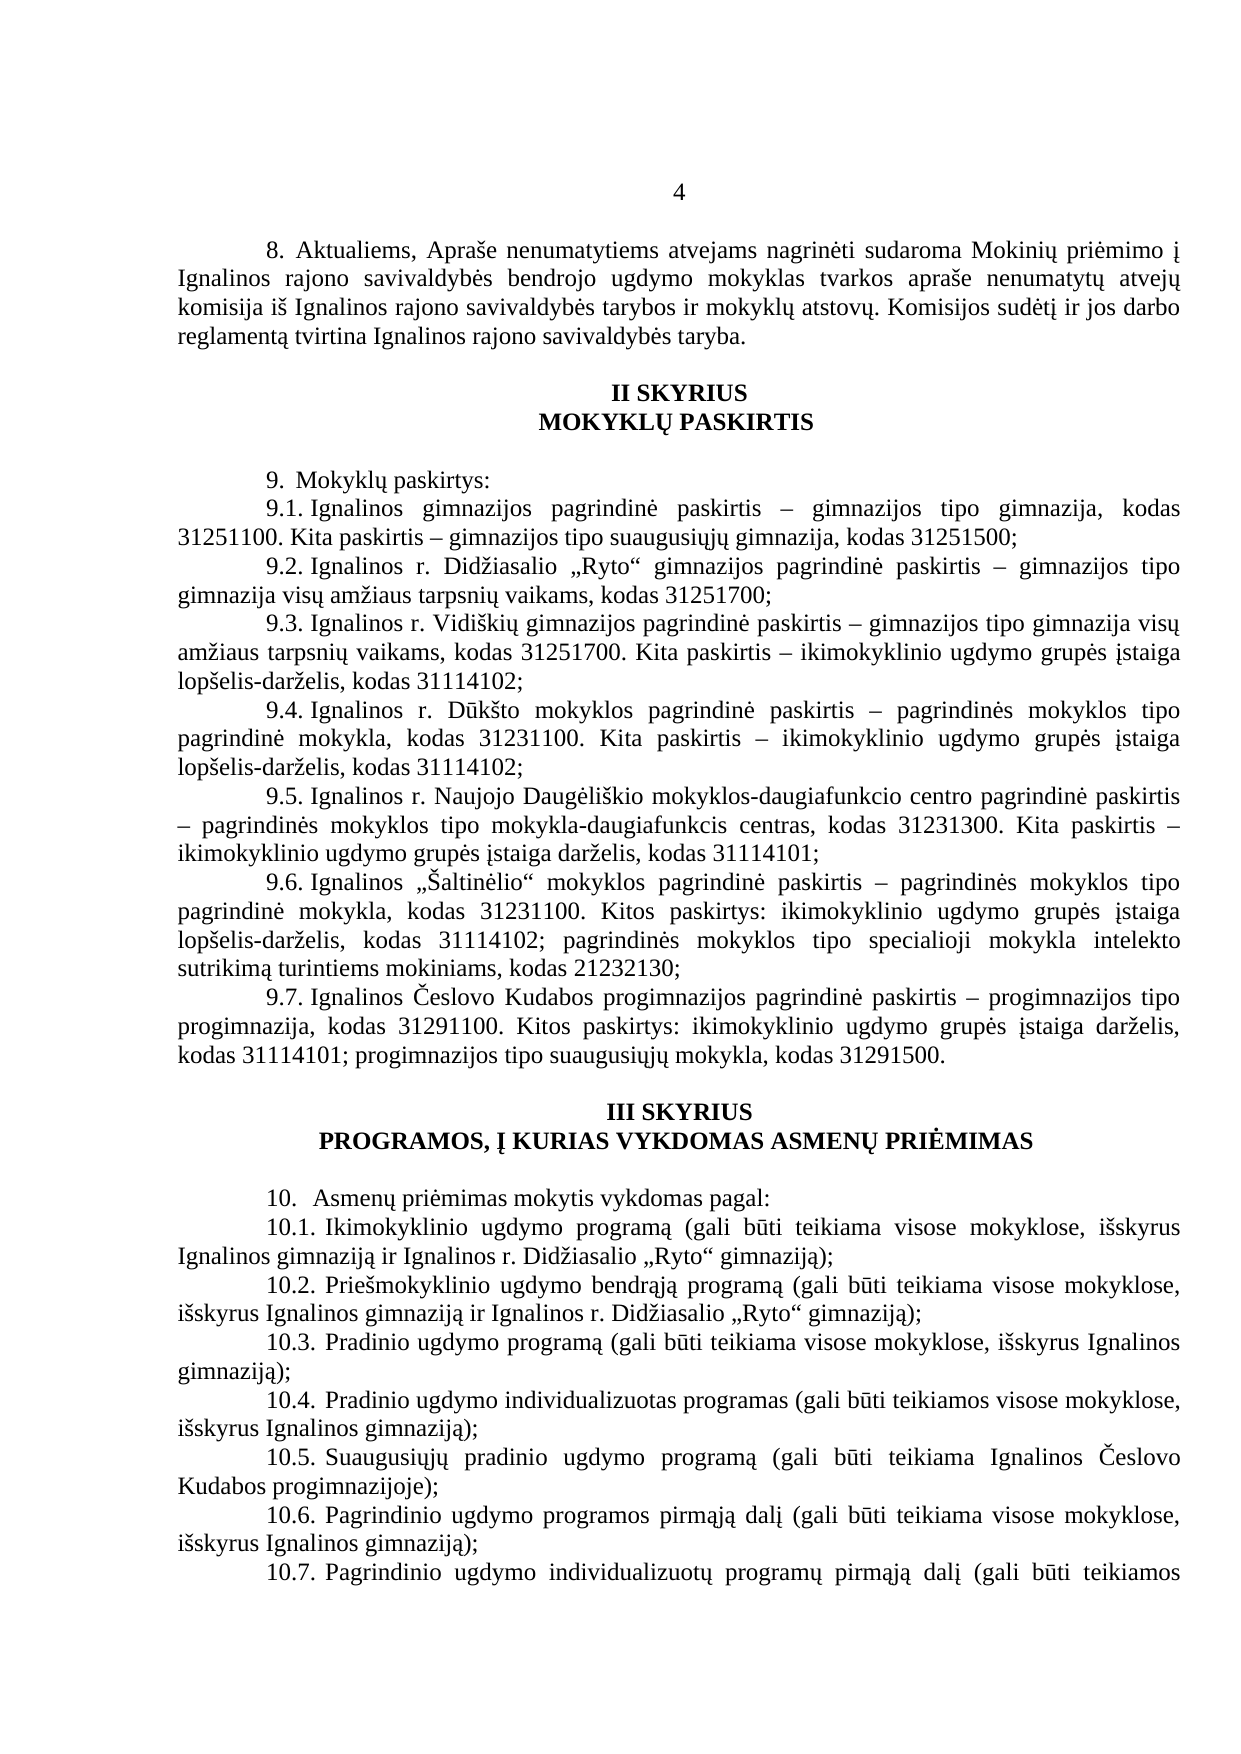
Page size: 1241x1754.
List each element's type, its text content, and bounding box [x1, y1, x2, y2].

text 10. Asmenų priėmimas mokytis vykdomas pagal: [177, 1183, 1181, 1212]
text 10.4. Pradinio ugdymo individualizuotas programas (gali būti teikiamos visose mokyklose, išskyrus Ignalinos gimnaziją); [177, 1385, 1181, 1442]
text 9.6. Ignalinos „Šaltinėlio“ mokyklos pagrindinė paskirtis – pagrindinės mokyklos tipo pagrindinė mokykla, kodas 31231100. Kitos paskirtys: ikimokyklinio ugdymo grupės įstaiga lopšelis-darželis, kodas 31114102; pagrindinės mokyklos tipo specialioji mokykla intelekto sutrikimą turintiems mokiniams, kodas 21232130; [177, 867, 1181, 982]
text II SKYRIUS [177, 378, 1181, 407]
text 10.1. Ikimokyklinio ugdymo programą (gali būti teikiama visose mokyklose, išskyrus Ignalinos gimnaziją ir Ignalinos r. Didžiasalio „Ryto“ gimnaziją); [177, 1212, 1181, 1270]
text 9.4. Ignalinos r. Dūkšto mokyklos pagrindinė paskirtis – pagrindinės mokyklos tipo pagrindinė mokykla, kodas 31231100. Kita paskirtis – ikimokyklinio ugdymo grupės įstaiga lopšelis-darželis, kodas 31114102; [177, 695, 1181, 781]
text 9.3. Ignalinos r. Vidiškių gimnazijos pagrindinė paskirtis – gimnazijos tipo gimnazija visų amžiaus tarpsnių vaikams, kodas 31251700. Kita paskirtis – ikimokyklinio ugdymo grupės įstaiga lopšelis-darželis, kodas 31114102; [177, 608, 1181, 695]
text 9.1. Ignalinos gimnazijos pagrindinė paskirtis – gimnazijos tipo gimnazija, kodas 31251100. Kita paskirtis – gimnazijos tipo suaugusiųjų gimnazija, kodas 31251500; [177, 493, 1181, 551]
text 9.2. Ignalinos r. Didžiasalio „Ryto“ gimnazijos pagrindinė paskirtis – gimnazijos tipo gimnazija visų amžiaus tarpsnių vaikams, kodas 31251700; [177, 551, 1181, 608]
text 9. Mokyklų paskirtys: [177, 465, 1181, 493]
text PROGRAMOS, Į KURIAS VYKDOMAS ASMENŲ PRIĖMIMAS [177, 1126, 1181, 1155]
text MOKYKLŲ PASKIRTIS [177, 407, 1181, 436]
text 10.2. Priešmokyklinio ugdymo bendrąją programą (gali būti teikiama visose mokyklose, išskyrus Ignalinos gimnaziją ir Ignalinos r. Didžiasalio „Ryto“ gimnaziją); [177, 1270, 1181, 1327]
text 10.3. Pradinio ugdymo programą (gali būti teikiama visose mokyklose, išskyrus Ignalinos gimnaziją); [177, 1327, 1181, 1385]
text 10.5. Suaugusiųjų pradinio ugdymo programą (gali būti teikiama Ignalinos Česlovo Kudabos progimnazijoje); [177, 1442, 1181, 1500]
text 8. Aktualiems, Apraše nenumatytiems atvejams nagrinėti sudaroma Mokinių priėmimo į Ignalinos rajono savivaldybės bendrojo ugdymo mokyklas tvarkos apraše nenumatytų atvejų komisija iš Ignalinos rajono savivaldybės tarybos ir mokyklų atstovų. Komisijos sudėtį ir jos darbo reglamentą tvirtina Ignalinos rajono savivaldybės taryba. [177, 235, 1181, 350]
text 9.5. Ignalinos r. Naujojo Daugėliškio mokyklos-daugiafunkcio centro pagrindinė paskirtis – pagrindinės mokyklos tipo mokykla-daugiafunkcis centras, kodas 31231300. Kita paskirtis – ikimokyklinio ugdymo grupės įstaiga darželis, kodas 31114101; [177, 781, 1181, 867]
text 10.6. Pagrindinio ugdymo programos pirmąją dalį (gali būti teikiama visose mokyklose, išskyrus Ignalinos gimnaziją); [177, 1500, 1181, 1557]
text III SKYRIUS [177, 1097, 1181, 1126]
text 9.7. Ignalinos Česlovo Kudabos progimnazijos pagrindinė paskirtis – progimnazijos tipo progimnazija, kodas 31291100. Kitos paskirtys: ikimokyklinio ugdymo grupės įstaiga darželis, kodas 31114101; progimnazijos tipo suaugusiųjų mokykla, kodas 31291500. [177, 982, 1181, 1068]
text 10.7. Pagrindinio ugdymo individualizuotų programų pirmąją dalį (gali būti teikiamos [177, 1557, 1181, 1586]
